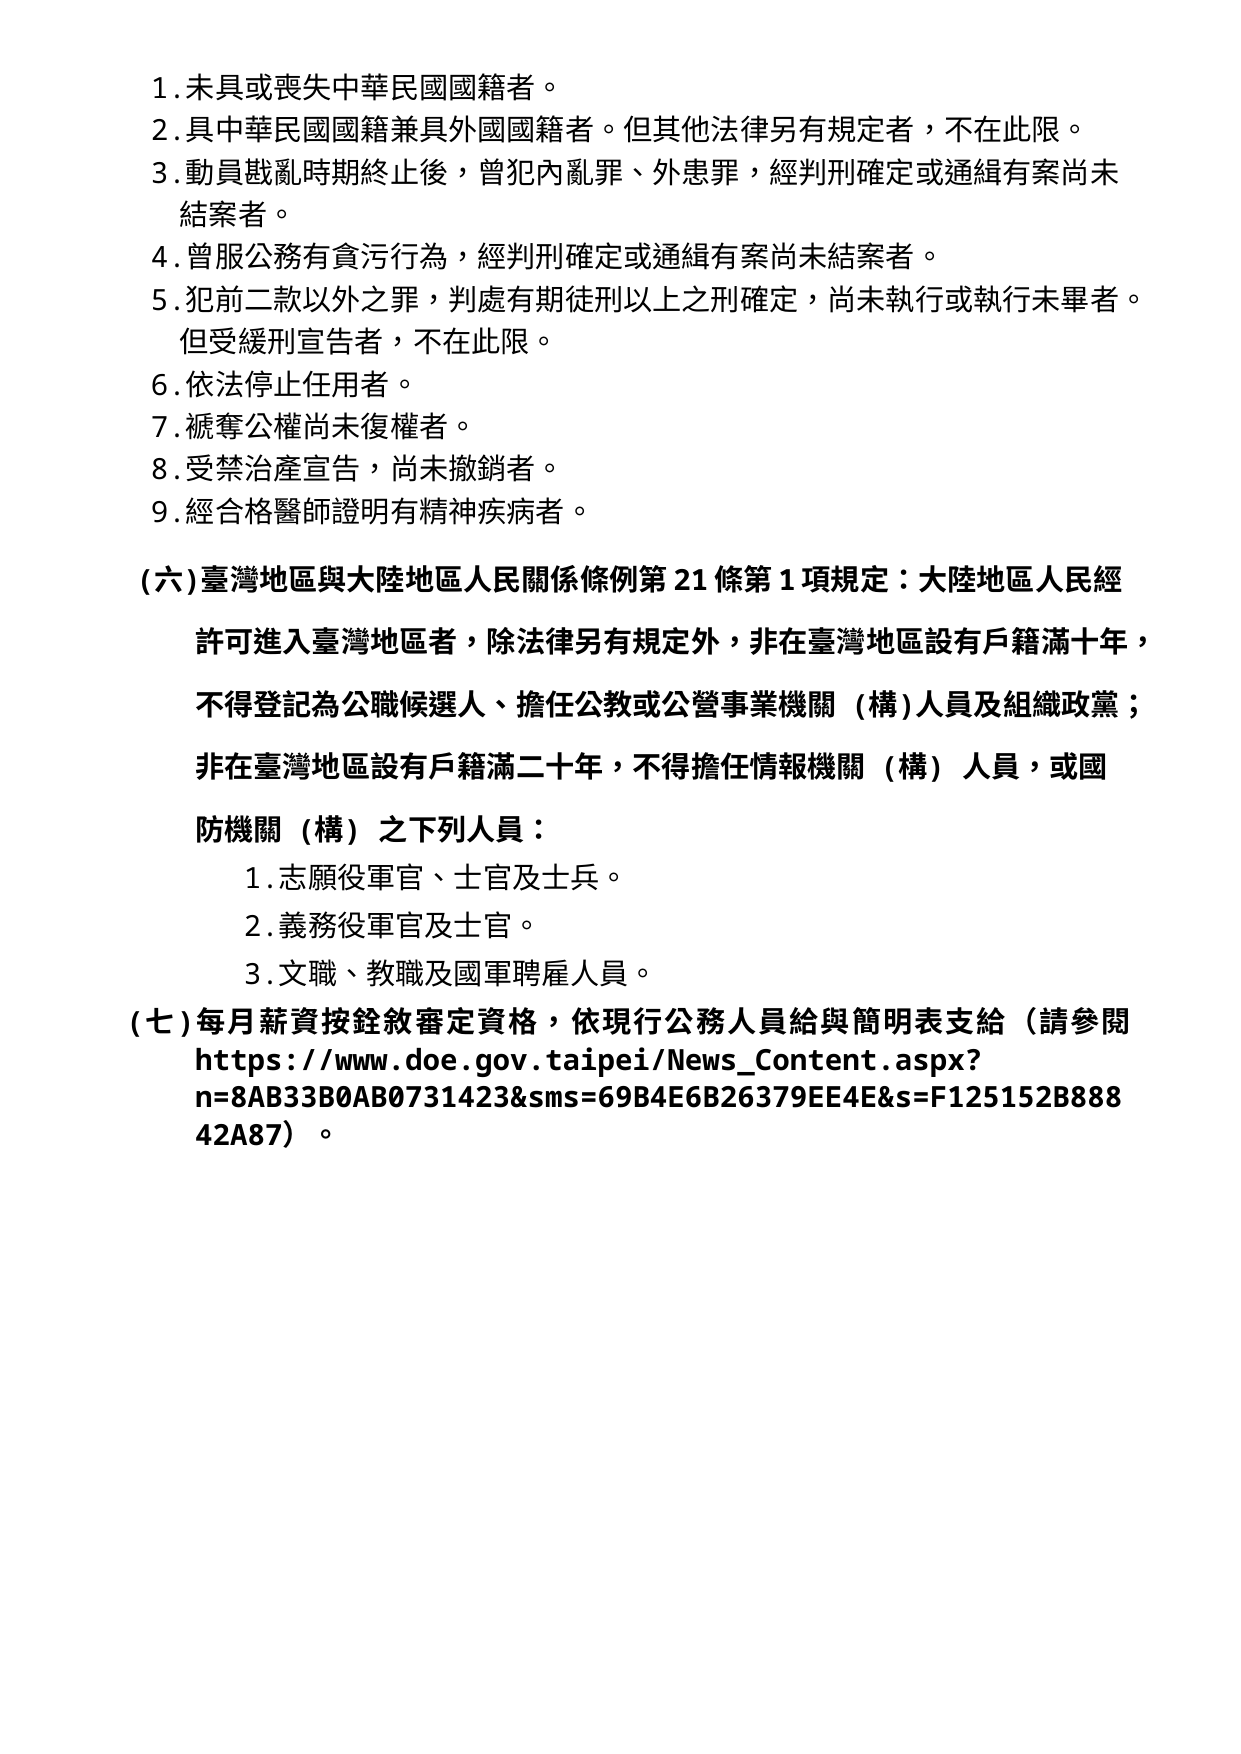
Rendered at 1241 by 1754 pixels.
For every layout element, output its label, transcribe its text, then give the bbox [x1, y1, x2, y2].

text 9.經合格醫師證明有精神疾病者。 [151, 488, 1134, 531]
text (六)臺灣地區與大陸地區人民關係條例第21條第1項規定：大陸地區人民經許可進入臺灣地區者，除法律另有規定外，非在臺灣地區設有戶籍滿十年，不得登記為公職候選人、擔任公教或公營事業機關 (構)人員及組織政黨；非在臺灣地區設有戶籍滿二十年，不得擔任情報機關 (構) 人員，或國防機關 (構) 之下列人員： [119, 536, 1134, 848]
text 2.具中華民國國籍兼具外國國籍者。但其他法律另有規定者，不在此限。 [151, 107, 1134, 149]
text 2.義務役軍官及士官。 [231, 907, 1134, 944]
text 3.動員戡亂時期終止後，曾犯內亂罪、外患罪，經判刑確定或通緝有案尚未結案者。 [151, 149, 1134, 234]
text 3.文職、教職及國軍聘雇人員。 [231, 954, 1134, 992]
text 8.受禁治產宣告，尚未撤銷者。 [151, 446, 1134, 488]
text 1.未具或喪失中華民國國籍者。 [151, 64, 1134, 107]
text 4.曾服公務有貪污行為，經判刑確定或通緝有案尚未結案者。 [151, 234, 1134, 276]
text 7.褫奪公權尚未復權者。 [151, 403, 1134, 446]
text 5.犯前二款以外之罪，判處有期徒刑以上之刑確定，尚未執行或執行未畢者。但受緩刑宣告者，不在此限。 [151, 276, 1134, 361]
text (七)每月薪資按銓敘審定資格，依現行公務人員給與簡明表支給（請參閱https://www.doe.gov.taipei/News_Content.aspx?n=8AB33B0AB0731423&sms=69B4E6B26379EE4E&s=F125152B88842A87）。 [106, 1002, 1134, 1152]
text 1.志願役軍官、士官及士兵。 [231, 859, 1134, 896]
text 6.依法停止任用者。 [151, 361, 1134, 403]
